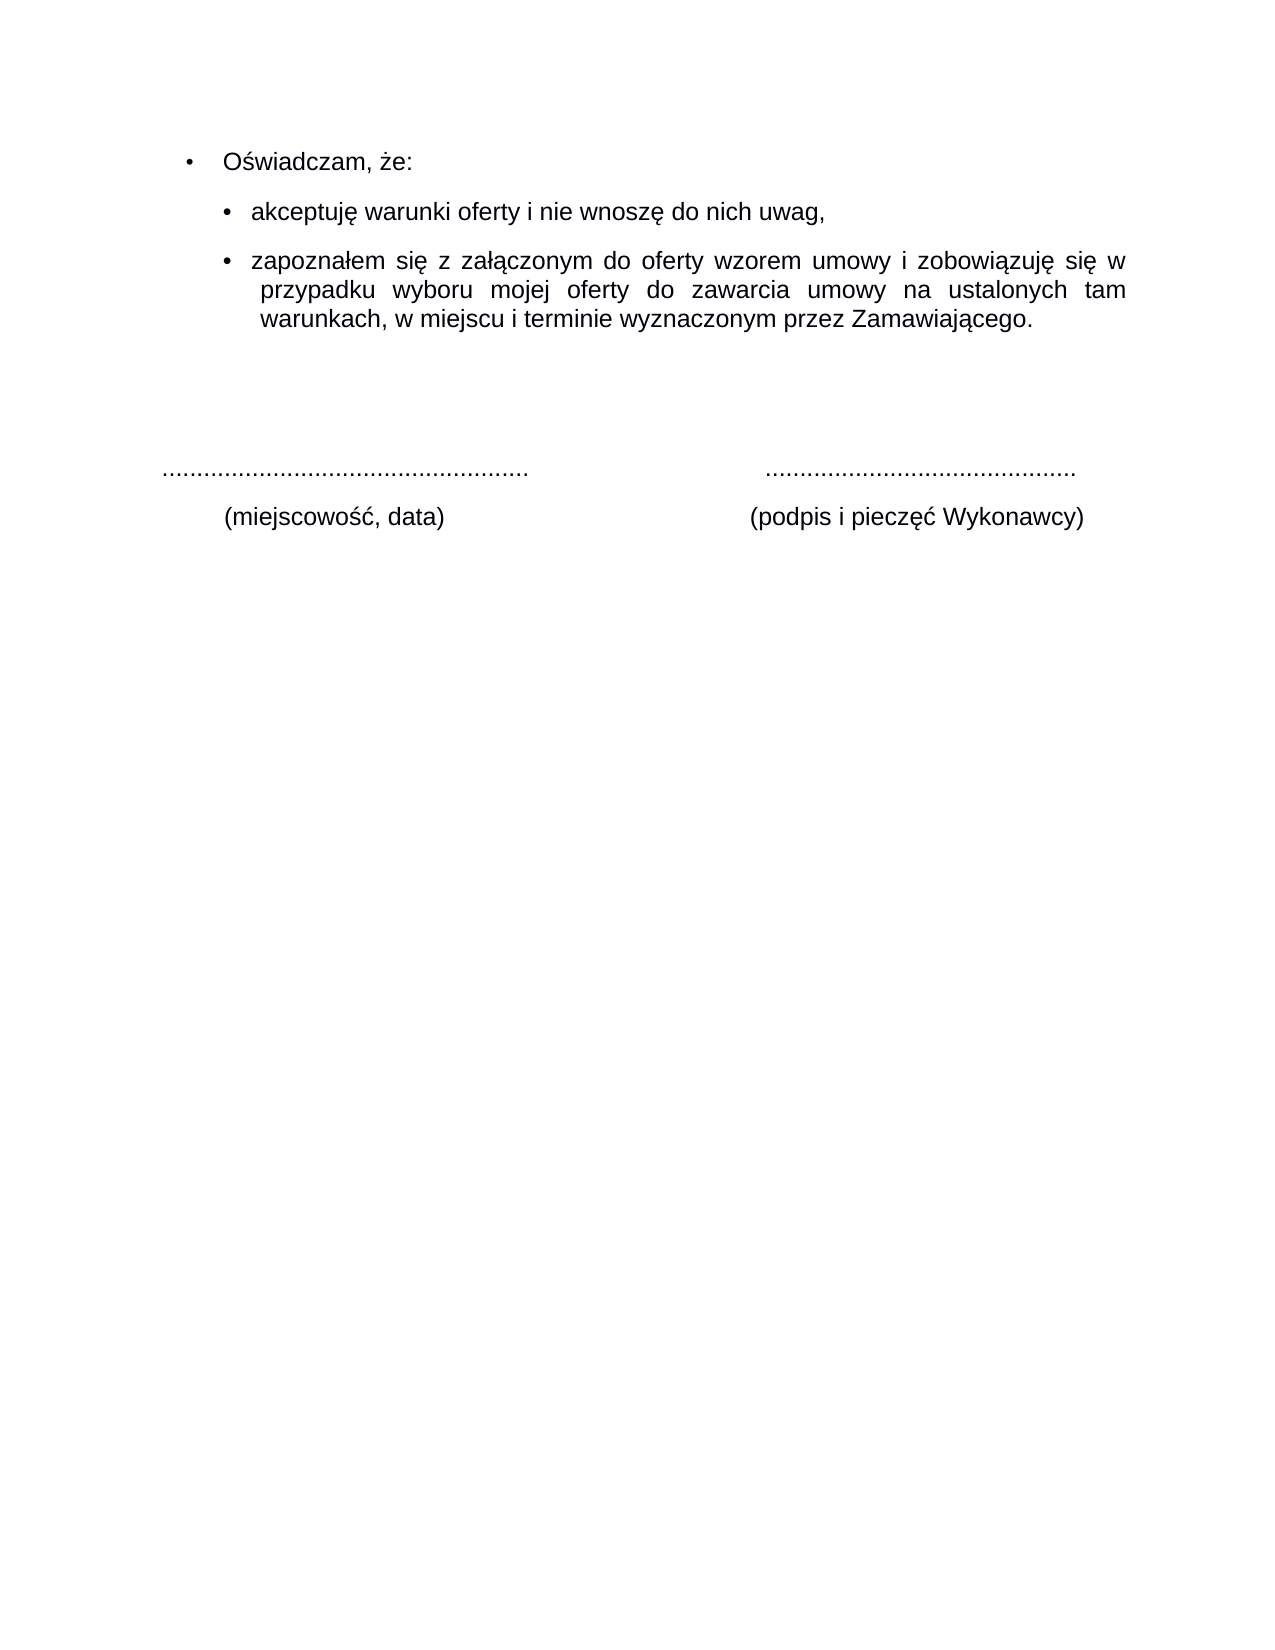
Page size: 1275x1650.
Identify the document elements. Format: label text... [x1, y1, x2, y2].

text ..................................................... ............................................. [148, 453, 1127, 482]
list akceptuję warunki oferty i nie wnoszę do nich uwag, [223, 197, 1127, 226]
text (miejscowość, data) (podpis i pieczęć Wykonawcy) [148, 503, 1127, 531]
list Oświadczam, że: [185, 148, 1127, 176]
list zapoznałem się z załączonym do oferty wzorem umowy i zobowiązuję się w przypadku wyboru mojej oferty do zawarcia umowy na ustalonych tam warunkach, w miejscu i terminie wyznaczonym przez Zamawiającego. [223, 247, 1127, 333]
